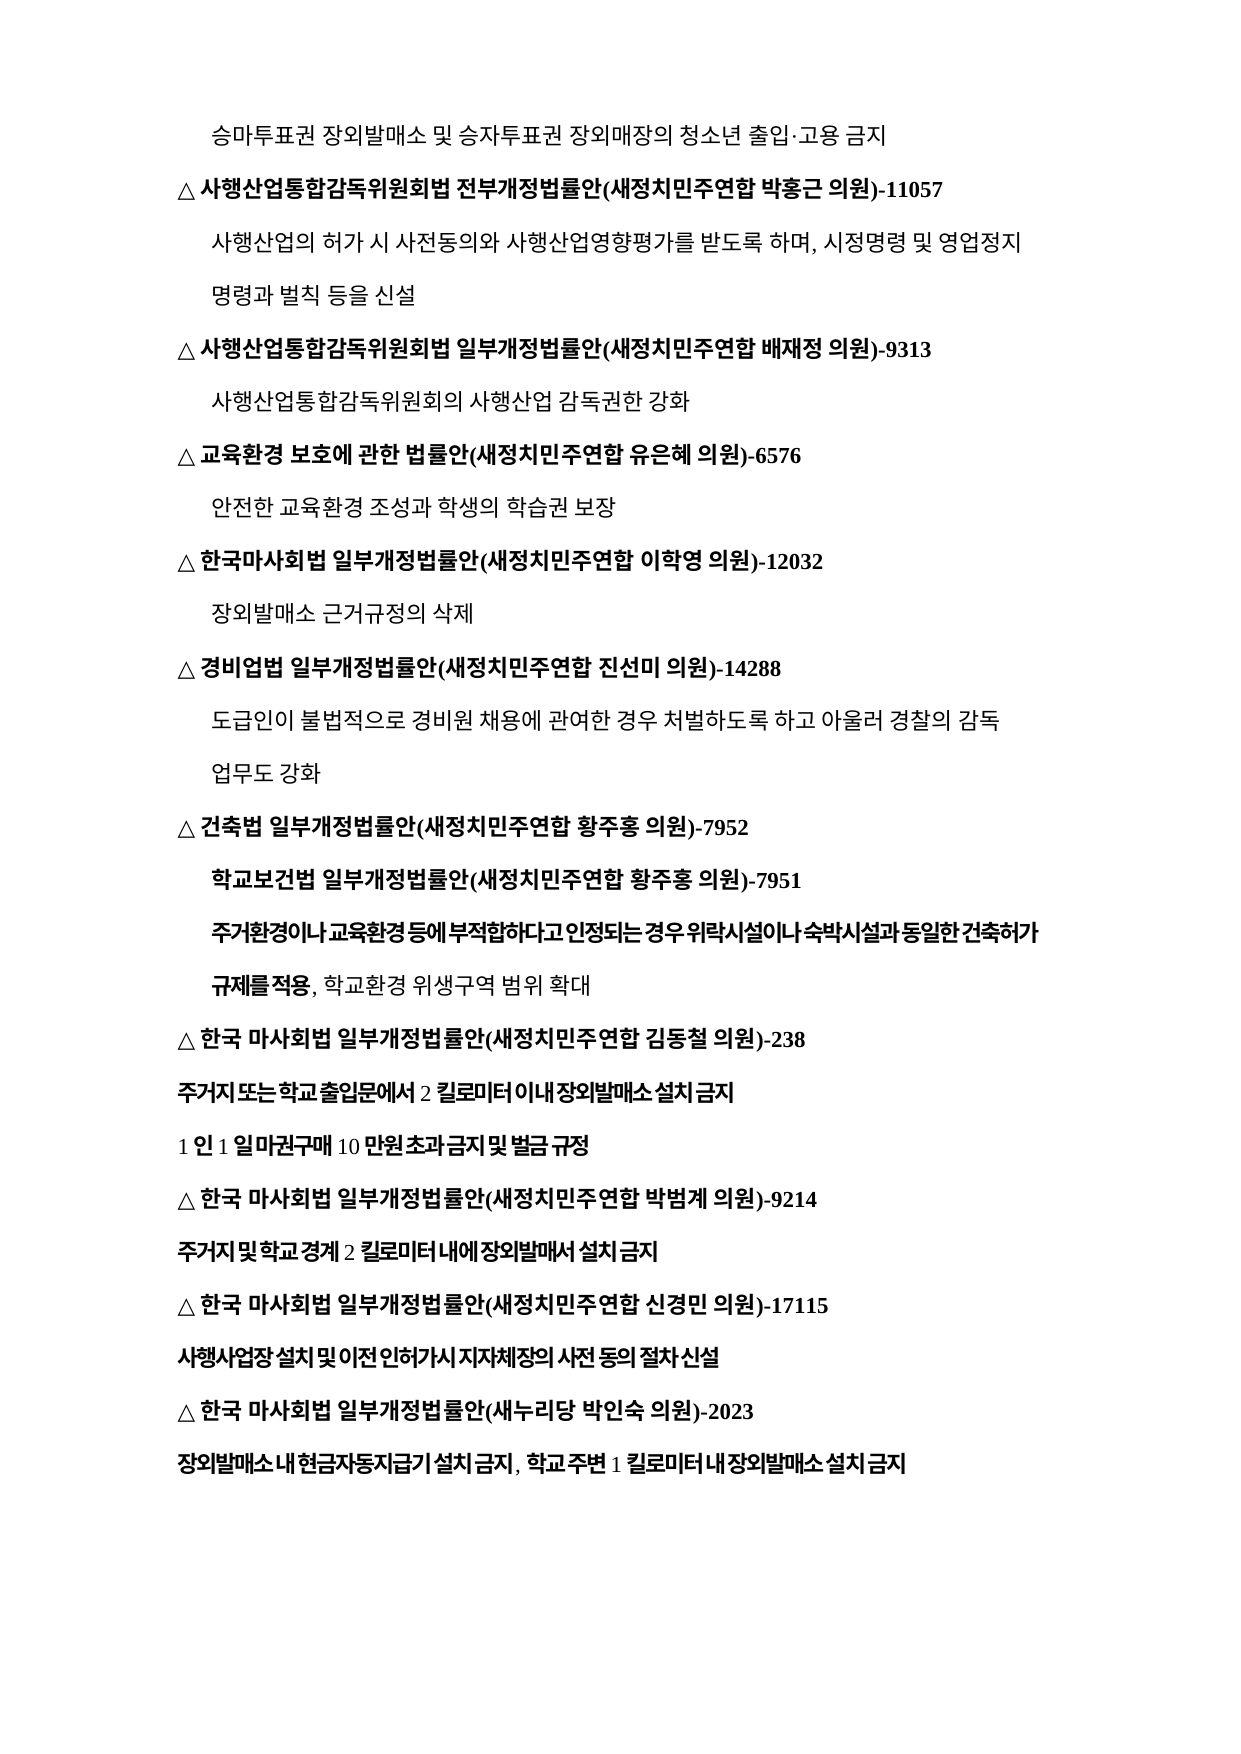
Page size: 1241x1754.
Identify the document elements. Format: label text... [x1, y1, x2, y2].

text △ 건축법 일부개정법률안(새정치민주연합 황주홍 의원)-7952 학교보건법 일부개정법률안(새정치민주연합 황주홍 의원)-7951 주거환경이나 교육환경 등에 부적합하다고 인정되는 경우 위락시설이나 숙박시설과 동일한 건축허가 규제를 적용, 학교환경 위생구역 범위 확대 [177, 809, 1063, 1001]
text 승마투표권 장외발매소 및 승자투표권 장외매장의 청소년 출입·고용 금지 [177, 118, 1063, 151]
text △ 사행산업통합감독위원회법 일부개정법률안(새정치민주연합 배재정 의원)-9313 사행산업통합감독위원회의 사행산업 감독권한 강화 [177, 331, 1063, 417]
text 장외발매소 내 현금자동지급기 설치 금지, 학교 주변 1킬로미터 내 장외발매소 설치 금지 [177, 1446, 1063, 1479]
text △ 사행산업통합감독위원회법 전부개정법률안(새정치민주연합 박홍근 의원)-11057 사행산업의 허가 시 사전동의와 사행산업영향평가를 받도록 하며, 시정명령 및 영업정지 명령과 벌칙 등을 신설 [177, 171, 1063, 311]
text 주거지 또는 학교 출입문에서 2킬로미터 이내 장외발매소 설치 금지 [177, 1074, 1063, 1108]
text △ 한국 마사회법 일부개정법률안(새누리당 박인숙 의원)-2023 [177, 1393, 1063, 1426]
text △ 한국 마사회법 일부개정법률안(새정치민주연합 신경민 의원)-17115 [177, 1287, 1063, 1320]
text 주거지 및 학교 경계 2킬로미터 내에 장외발매서 설치 금지 [177, 1234, 1063, 1267]
text △ 한국 마사회법 일부개정법률안(새정치민주연합 김동철 의원)-238 [177, 1021, 1063, 1054]
text 1인 1일 마권구매 10만원 초과 금지 및 벌금 규정 [177, 1127, 1063, 1161]
text △ 한국 마사회법 일부개정법률안(새정치민주연합 박범계 의원)-9214 [177, 1181, 1063, 1214]
text △ 교육환경 보호에 관한 법률안(새정치민주연합 유은혜 의원)-6576 안전한 교육환경 조성과 학생의 학습권 보장 [177, 437, 1063, 523]
text 사행사업장 설치 및 이전 인허가시 지자체장의 사전 동의 절차 신설 [177, 1340, 1063, 1373]
text △ 경비업법 일부개정법률안(새정치민주연합 진선미 의원)-14288 도급인이 불법적으로 경비원 채용에 관여한 경우 처벌하도록 하고 아울러 경찰의 감독 업무도 강화 [177, 649, 1063, 789]
text △ 한국마사회법 일부개정법률안(새정치민주연합 이학영 의원)-12032 장외발매소 근거규정의 삭제 [177, 543, 1063, 629]
